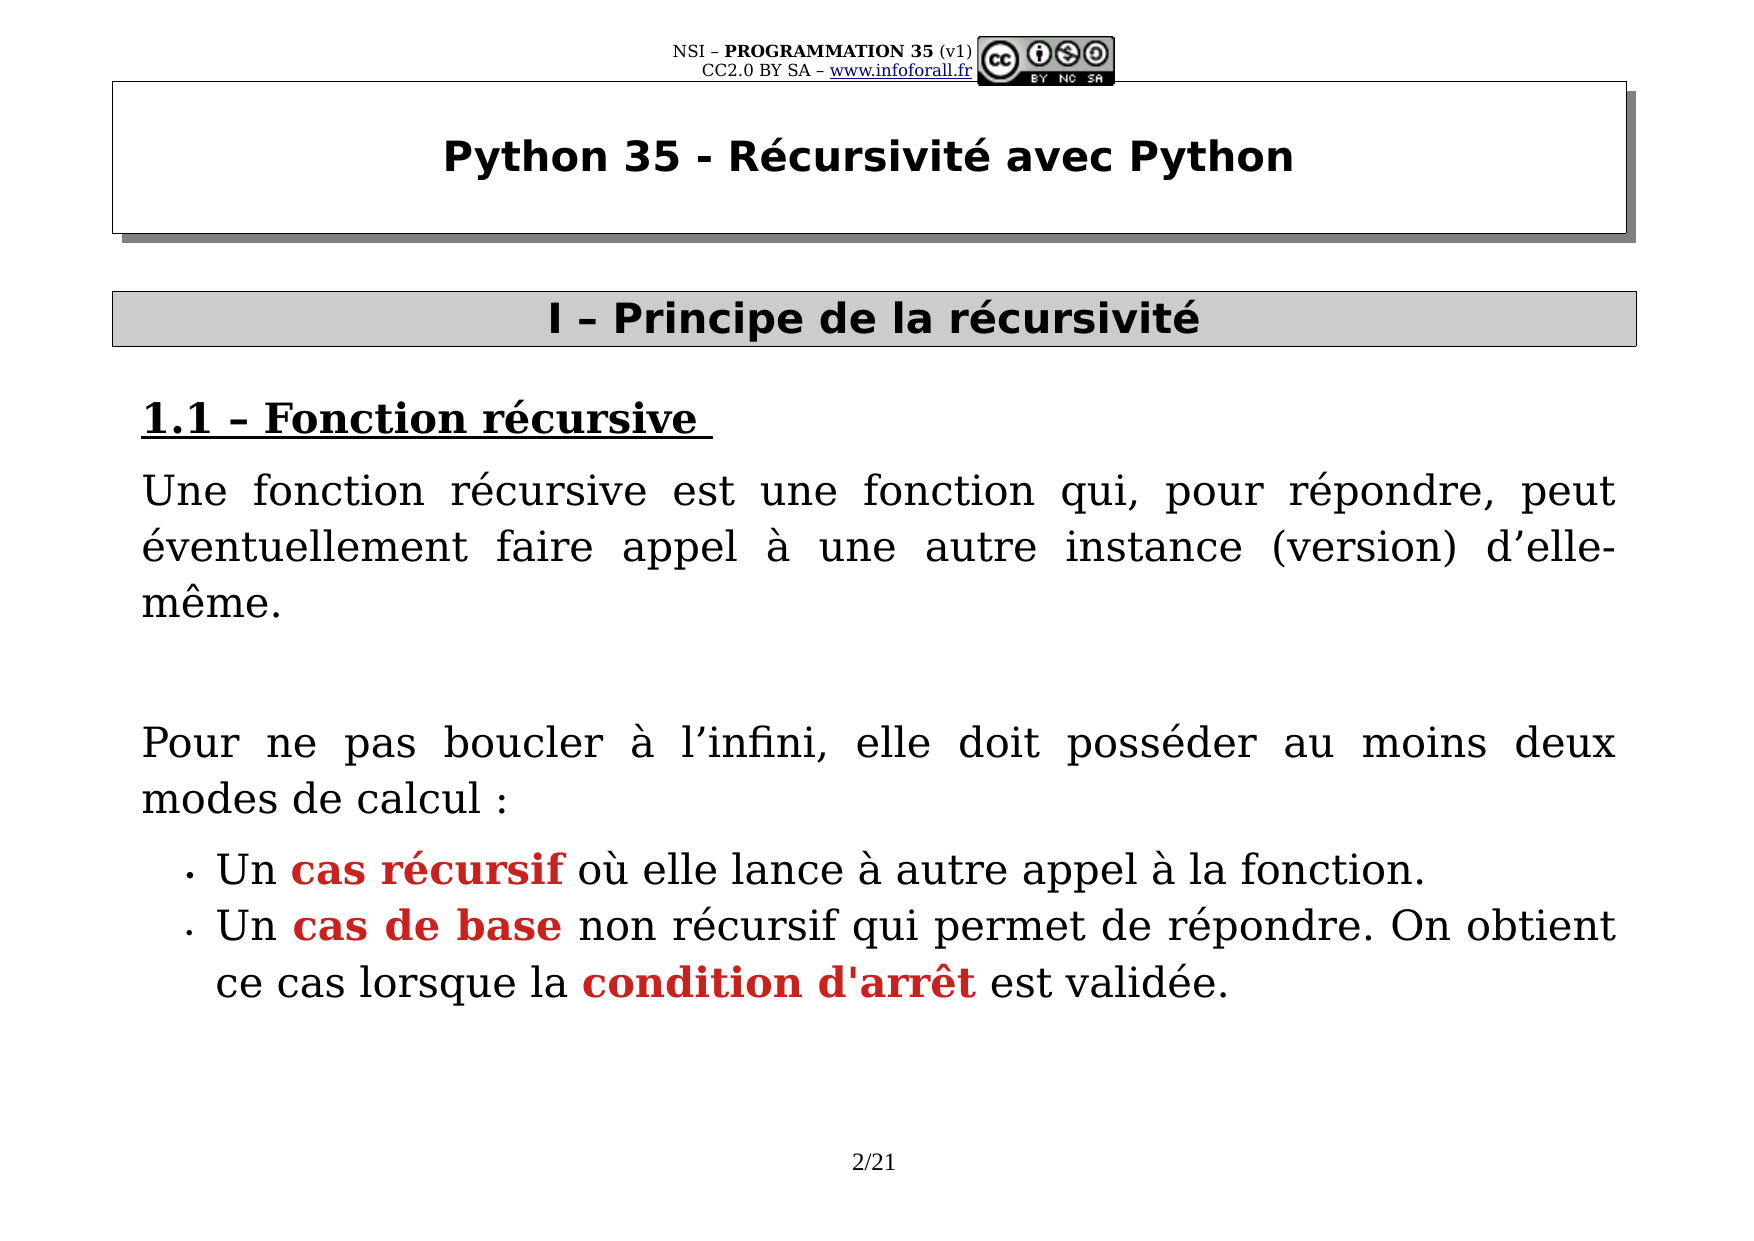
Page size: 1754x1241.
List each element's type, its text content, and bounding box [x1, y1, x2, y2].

text Python 35 - Récursivité avec Python [113, 129, 1626, 181]
list Un cas de base non récursif qui permet de répondre. On obtient ce cas lorsque la condition d'arrêt est validée. [186, 902, 1618, 1007]
text [1115, 61, 1636, 81]
picture [977, 36, 1115, 86]
text NSI – PROGRAMMATION 35 (v1) [112, 42, 977, 61]
text [1115, 42, 1636, 61]
text I – Principe de la récursivité [113, 292, 1636, 346]
text Une fonction récursive est une fonction qui, pour répondre, peut éventuellement faire appel à une autre instance (version) d’elle-même. [141, 467, 1618, 627]
text CC2.0 BY SA – www.infoforall.fr [112, 61, 977, 81]
subtitle 1.1 – Fonction récursive [141, 394, 1618, 443]
text Pour ne pas boucler à l’infini, elle doit posséder au moins deux modes de calcul : [141, 719, 1618, 823]
list Un cas récursif où elle lance à autre appel à la fonction. [186, 845, 1618, 894]
